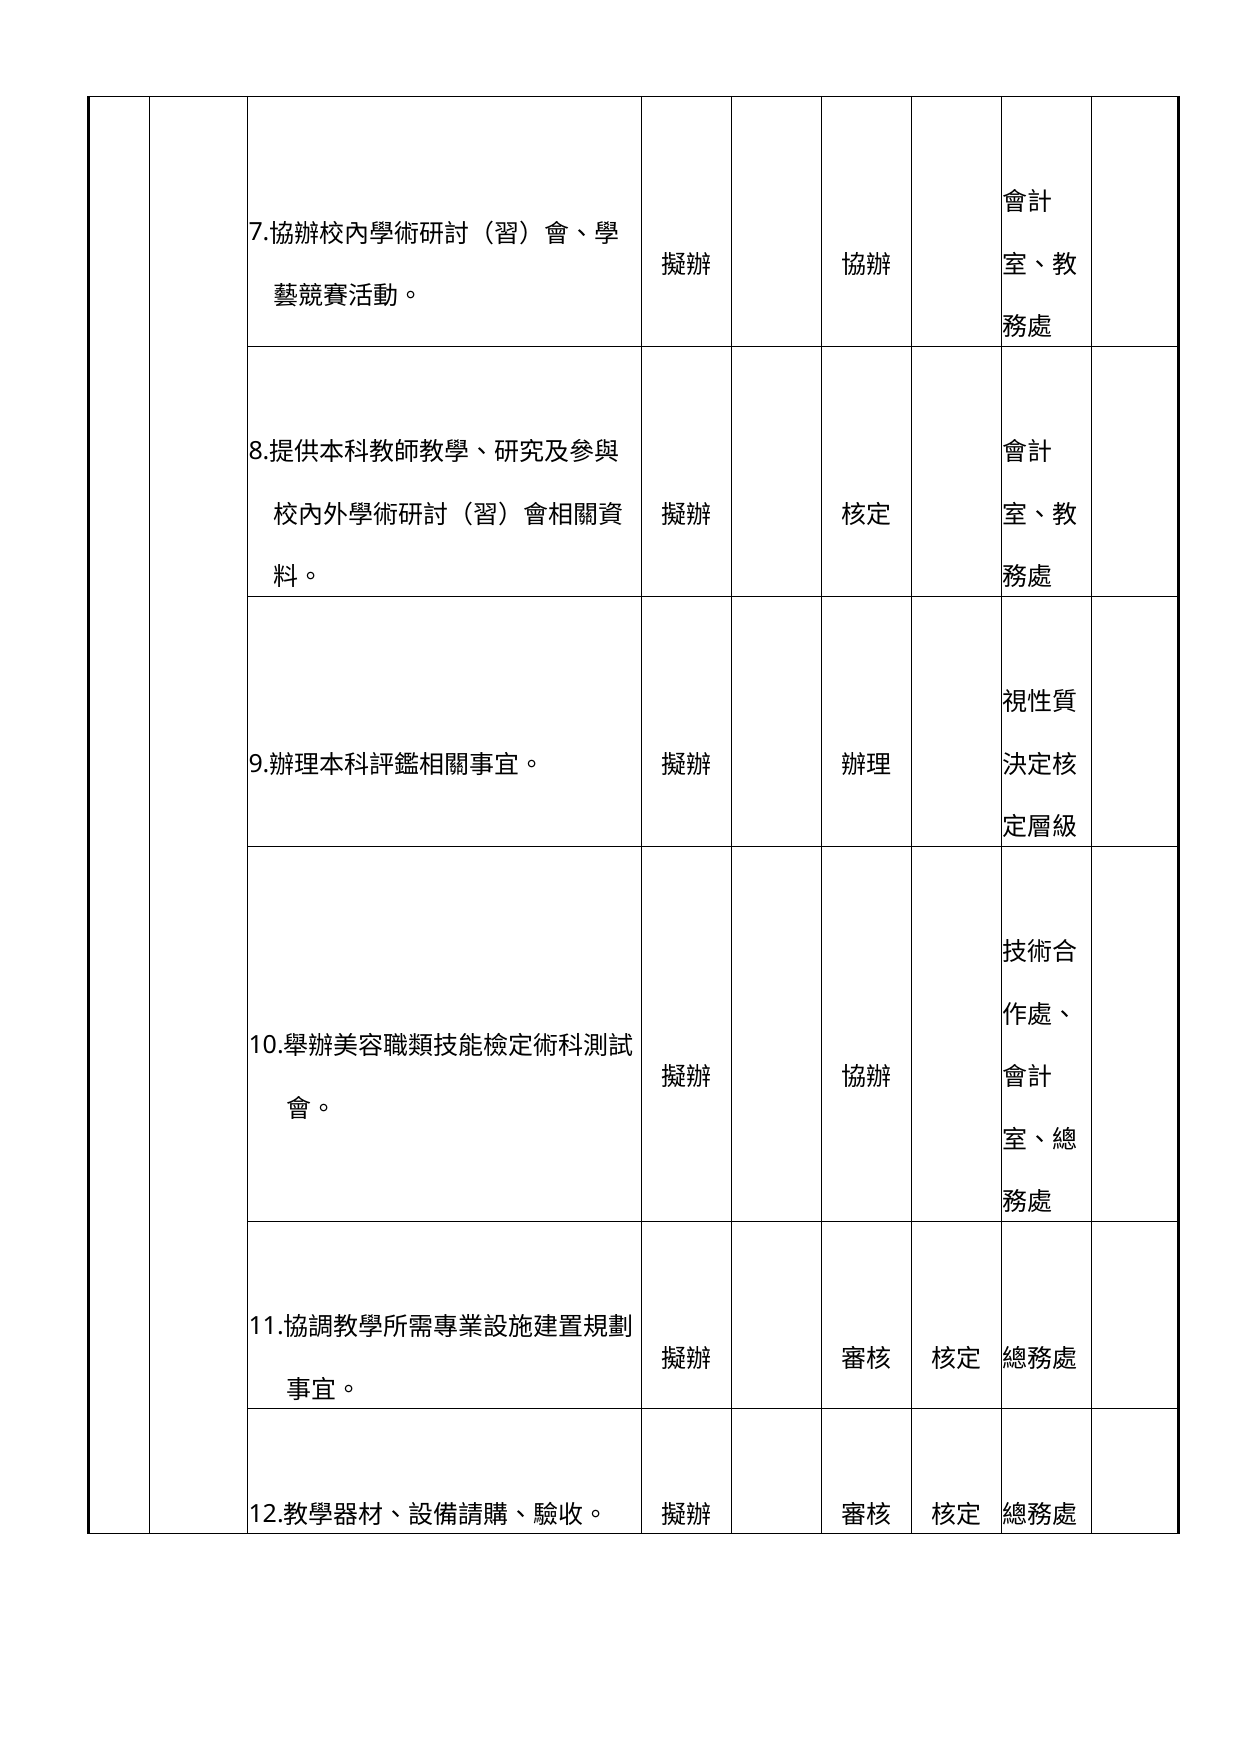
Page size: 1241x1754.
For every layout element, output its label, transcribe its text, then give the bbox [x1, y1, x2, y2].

table_cell 會計室、教務處 [1002, 97, 1091, 346]
table_cell 協辦 [822, 847, 911, 1221]
table_cell 會計室、教務處 [1002, 347, 1091, 596]
table_cell 擬辦 [642, 97, 731, 346]
table_cell 技術合作處、會計室、總務處 [1002, 847, 1091, 1221]
table_cell [732, 1409, 821, 1533]
table_cell [912, 847, 1001, 1221]
table_cell [732, 847, 821, 1221]
table_cell 擬辦 [642, 1222, 731, 1408]
table_cell 擬辦 [642, 347, 731, 596]
table_cell [90, 97, 149, 1533]
table_cell [1092, 597, 1177, 846]
table_cell 核定 [912, 1409, 1001, 1533]
table_cell [1092, 97, 1177, 346]
table_cell 辦理 [822, 597, 911, 846]
table_cell 12.教學器材、設備請購、驗收。 [248, 1409, 641, 1533]
table_cell [1092, 1409, 1177, 1533]
table_cell 審核 [822, 1222, 911, 1408]
table_cell [732, 1222, 821, 1408]
table_cell [732, 97, 821, 346]
table_cell 核定 [822, 347, 911, 596]
table_cell 視性質決定核定層級 [1002, 597, 1091, 846]
table_cell 擬辦 [642, 597, 731, 846]
table_cell 擬辦 [642, 847, 731, 1221]
table_cell 11.協調教學所需專業設施建置規劃事宜。 [248, 1222, 641, 1408]
table_cell 8.提供本科教師教學、研究及參與校內外學術研討（習）會相關資料。 [248, 347, 641, 596]
table_cell 審核 [822, 1409, 911, 1533]
table_cell [732, 597, 821, 846]
table_cell [1092, 1222, 1177, 1408]
table_cell [1092, 347, 1177, 596]
table_cell [912, 347, 1001, 596]
table_cell 7.協辦校內學術研討（習）會、學藝競賽活動。 [248, 97, 641, 346]
table_cell 總務處 [1002, 1409, 1091, 1533]
table_cell 總務處 [1002, 1222, 1091, 1408]
table_cell 核定 [912, 1222, 1001, 1408]
table_cell [912, 97, 1001, 346]
table_cell [150, 97, 247, 1533]
table_cell [912, 597, 1001, 846]
table_cell [732, 347, 821, 596]
table_cell 9.辦理本科評鑑相關事宜。 [248, 597, 641, 846]
table_cell [1092, 847, 1177, 1221]
table_cell 協辦 [822, 97, 911, 346]
table_cell 10.舉辦美容職類技能檢定術科測試會。 [248, 847, 641, 1221]
table_cell 擬辦 [642, 1409, 731, 1533]
